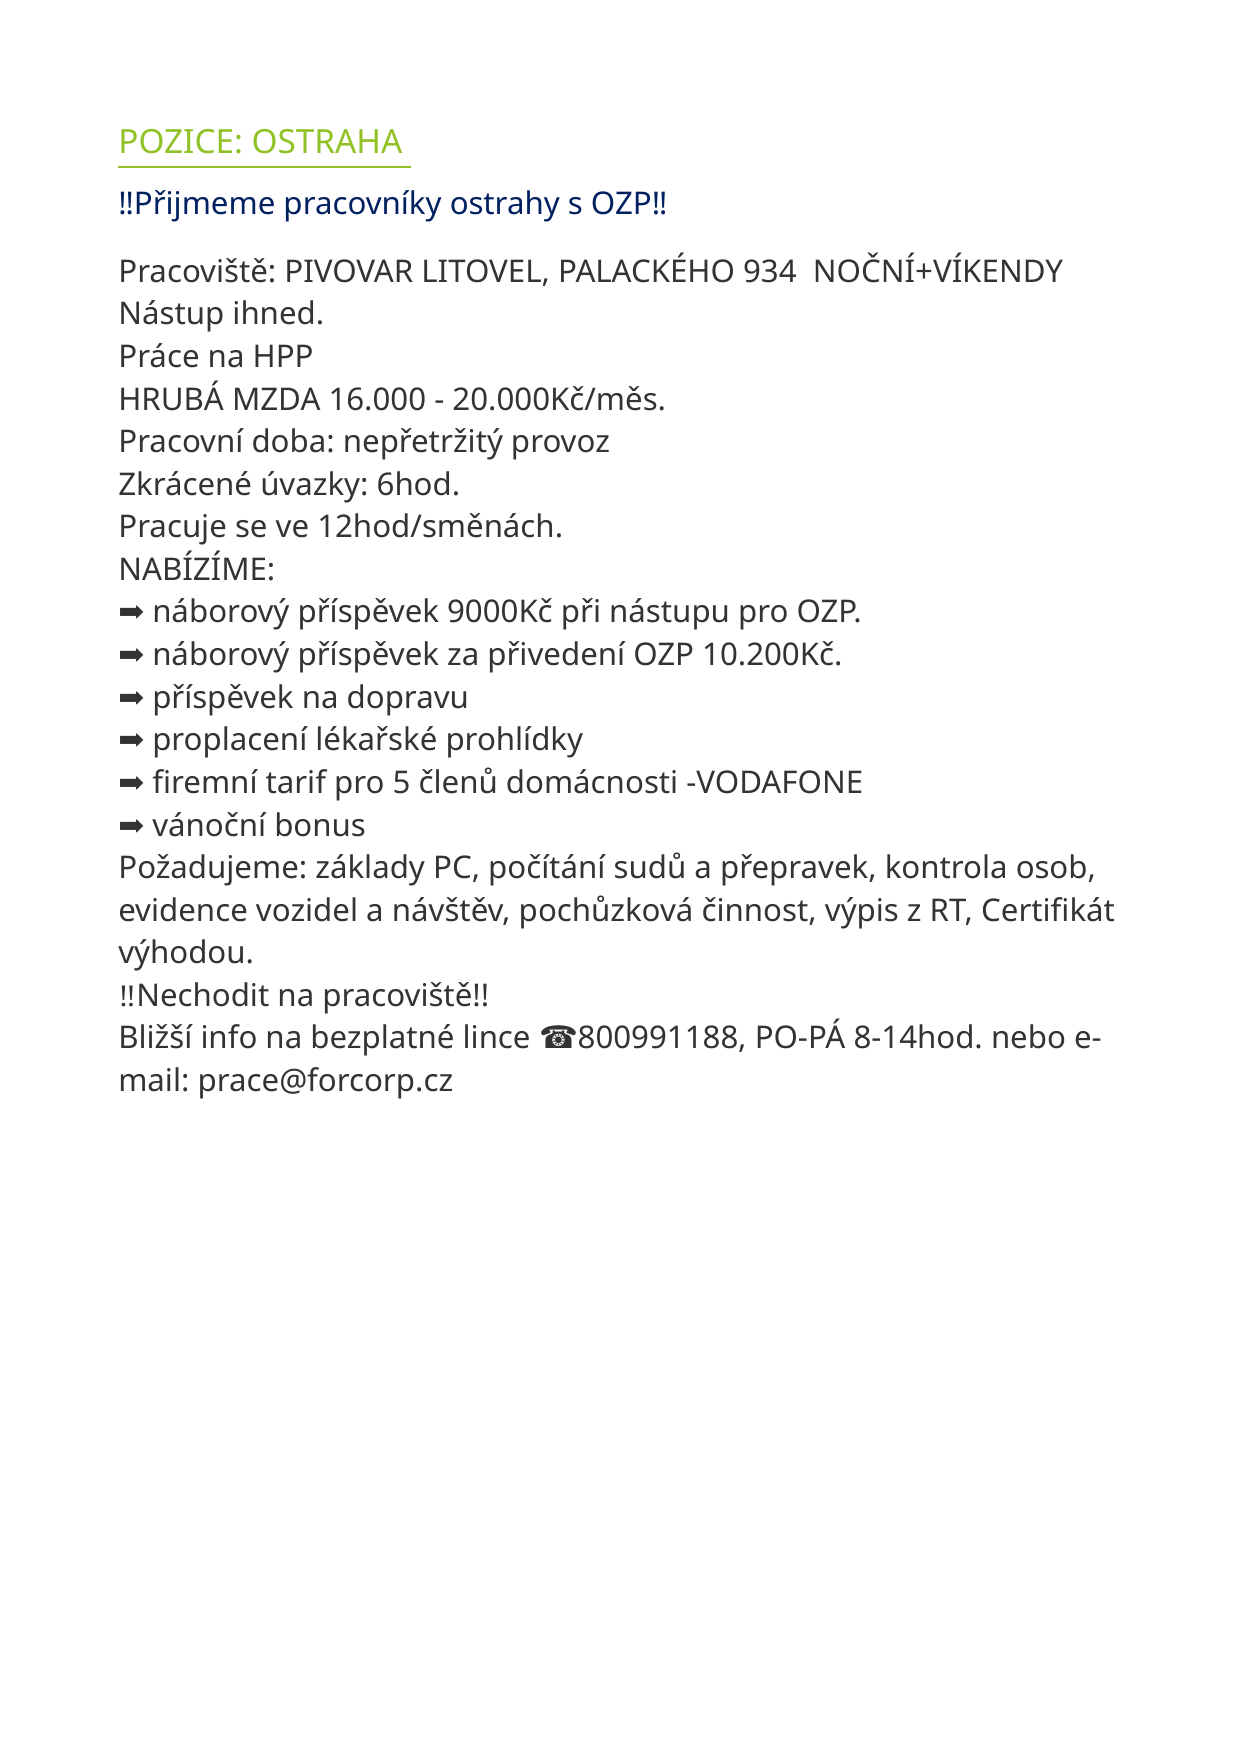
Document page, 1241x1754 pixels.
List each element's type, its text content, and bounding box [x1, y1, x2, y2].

text Nástup ihned. [118, 291, 1122, 334]
text ➡️ firemní tarif pro 5 členů domácnosti -VODAFONE [118, 760, 1122, 802]
text ➡️ náborový příspěvek za přivedení OZP 10.200Kč. [118, 632, 1122, 675]
text ➡️ příspěvek na dopravu [118, 675, 1122, 717]
text ‼️Přijmeme pracovníky ostrahy s OZP‼️ [118, 181, 1122, 224]
text ‼️Nechodit na pracoviště!!️ [118, 973, 1122, 1016]
text Požadujeme: základy PC, počítání sudů a přepravek, kontrola osob, evidence vozidel a návštěv, pochůzková činnost, výpis z RT, Certifikát výhodou. [118, 845, 1122, 973]
text Pracuje se ve 12hod/směnách. [118, 504, 1122, 547]
text ➡️ náborový příspěvek 9000Kč při nástupu pro OZP. [118, 589, 1122, 632]
text Bližší info na bezplatné lince ☎️800991188, PO-PÁ 8-14hod. nebo e-mail: prace@forcorp.cz [118, 1016, 1122, 1101]
text Pracovní doba: nepřetržitý provoz [118, 419, 1122, 462]
text ➡️ proplacení lékařské prohlídky [118, 717, 1122, 760]
text Práce na HPP [118, 334, 1122, 376]
text NABÍZÍME: [118, 547, 1122, 589]
text POZICE: OSTRAHA [118, 118, 1122, 168]
text Pracoviště: PIVOVAR LITOVEL, PALACKÉHO 934 NOČNÍ+VÍKENDY [118, 249, 1122, 291]
text HRUBÁ MZDA 16.000 - 20.000Kč/měs. [118, 376, 1122, 419]
text ➡️ vánoční bonus [118, 802, 1122, 845]
text Zkrácené úvazky: 6hod. [118, 462, 1122, 504]
